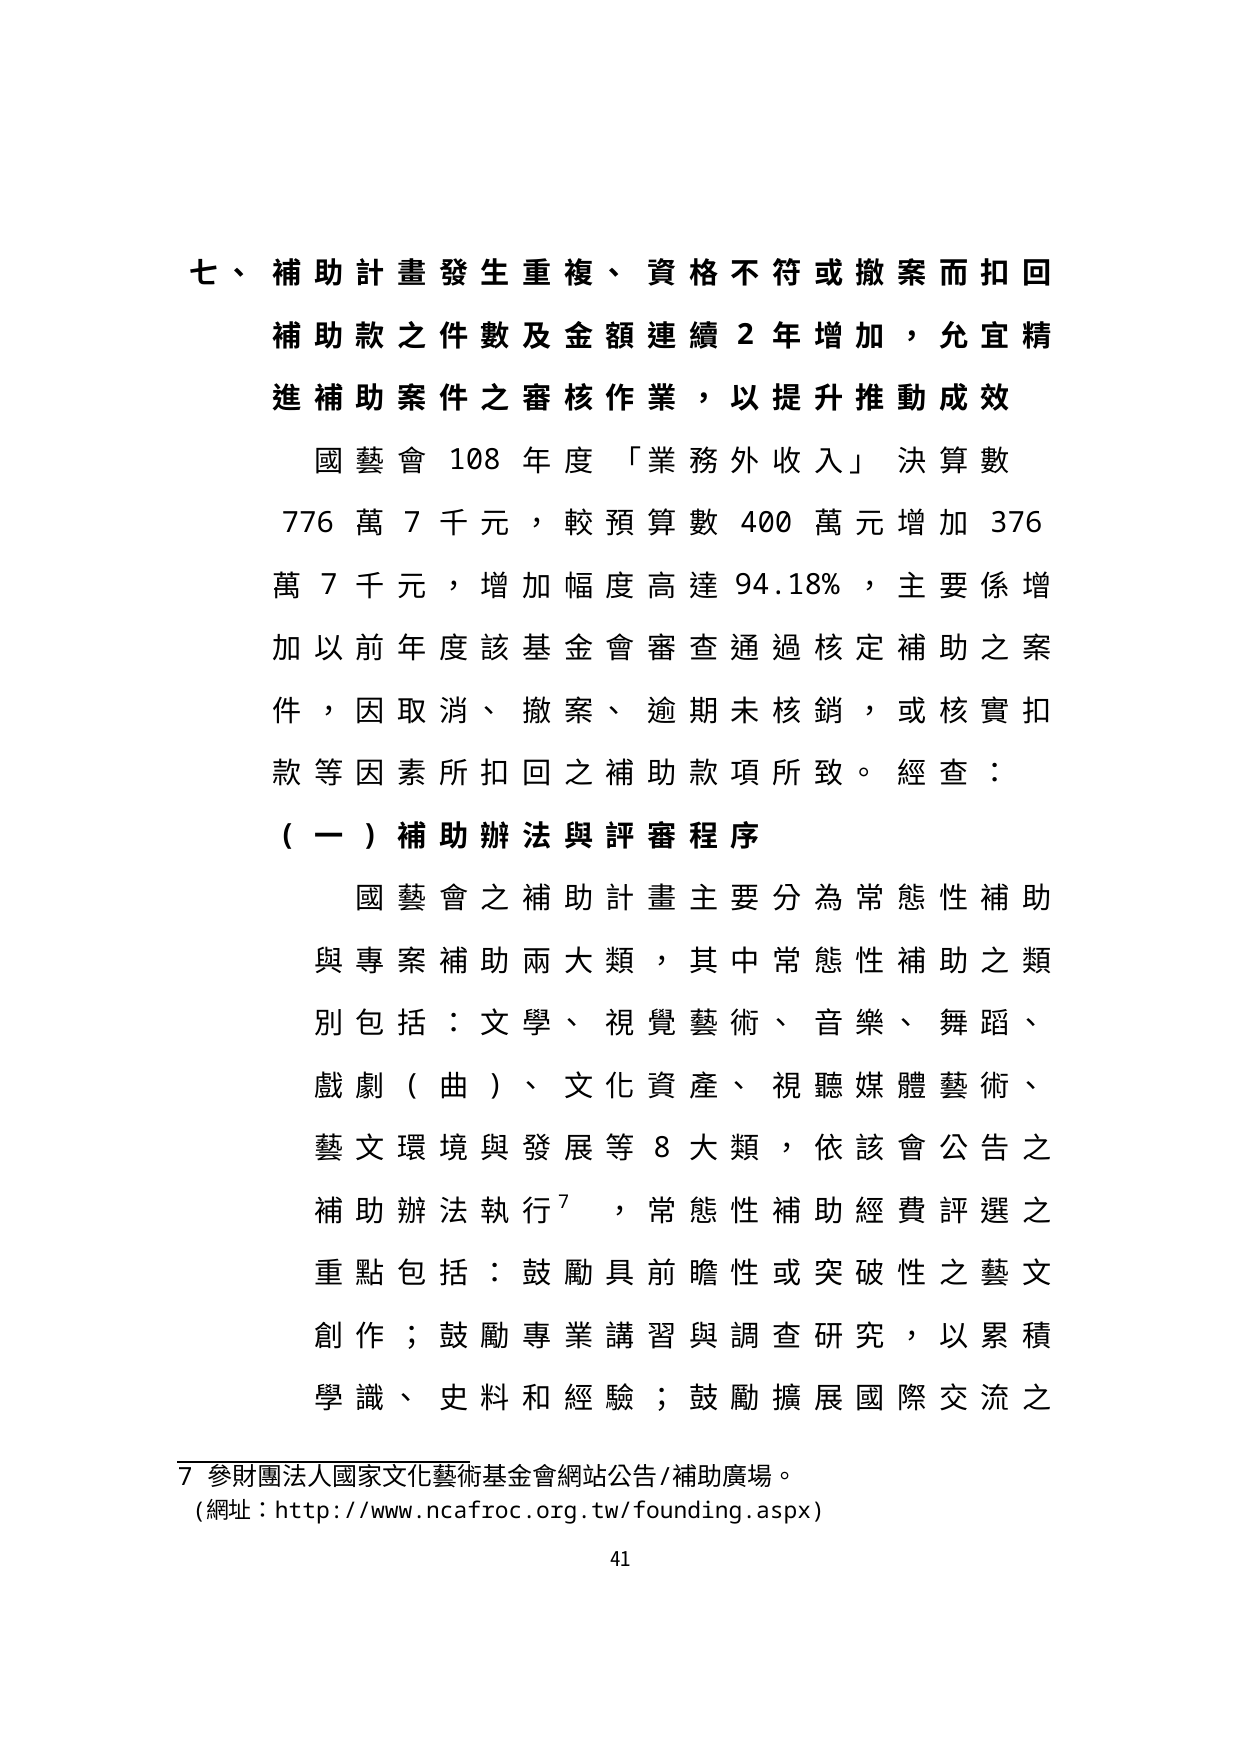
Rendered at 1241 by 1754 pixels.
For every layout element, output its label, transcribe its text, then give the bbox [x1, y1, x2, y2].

text (一)補助辦法與評審程序 [242, 792, 1058, 854]
text 國藝會之補助計畫主要分為常態性補助與專案補助兩大類，其中常態性補助之類別包括：文學、視覺藝術、音樂、舞蹈、戲劇(曲)、文化資產、視聽媒體藝術、藝文環境與發展等8大類，依該會公告之補助辦法執行，常態性補助經費評選之重點包括：鼓勵具前瞻性或突破性之藝文創作；鼓勵專業講習與調查研究，以累積學識、史料和經驗；鼓勵擴展國際交流之 [271, 854, 1058, 1417]
text 國藝會108年度「業務外收入」決算數776萬7千元，較預算數400萬元增加376萬7千元，增加幅度高達94.18%，主要係增加以前年度該基金會審查通過核定補助之案件，因取消、撤案、逾期未核銷，或核實扣款等因素所扣回之補助款項所致。經查： [242, 417, 1058, 792]
text (網址：http://www.ncafroc.org.tw/founding.aspx) [192, 1491, 1063, 1525]
text 參財團法人國家文化藝術基金會網站公告/補助廣場。 [177, 1462, 1063, 1491]
text 七、補助計畫發生重複、資格不符或撤案而扣回補助款之件數及金額連續2年增加，允宜精進補助案件之審核作業，以提升推動成效 [183, 229, 1058, 417]
